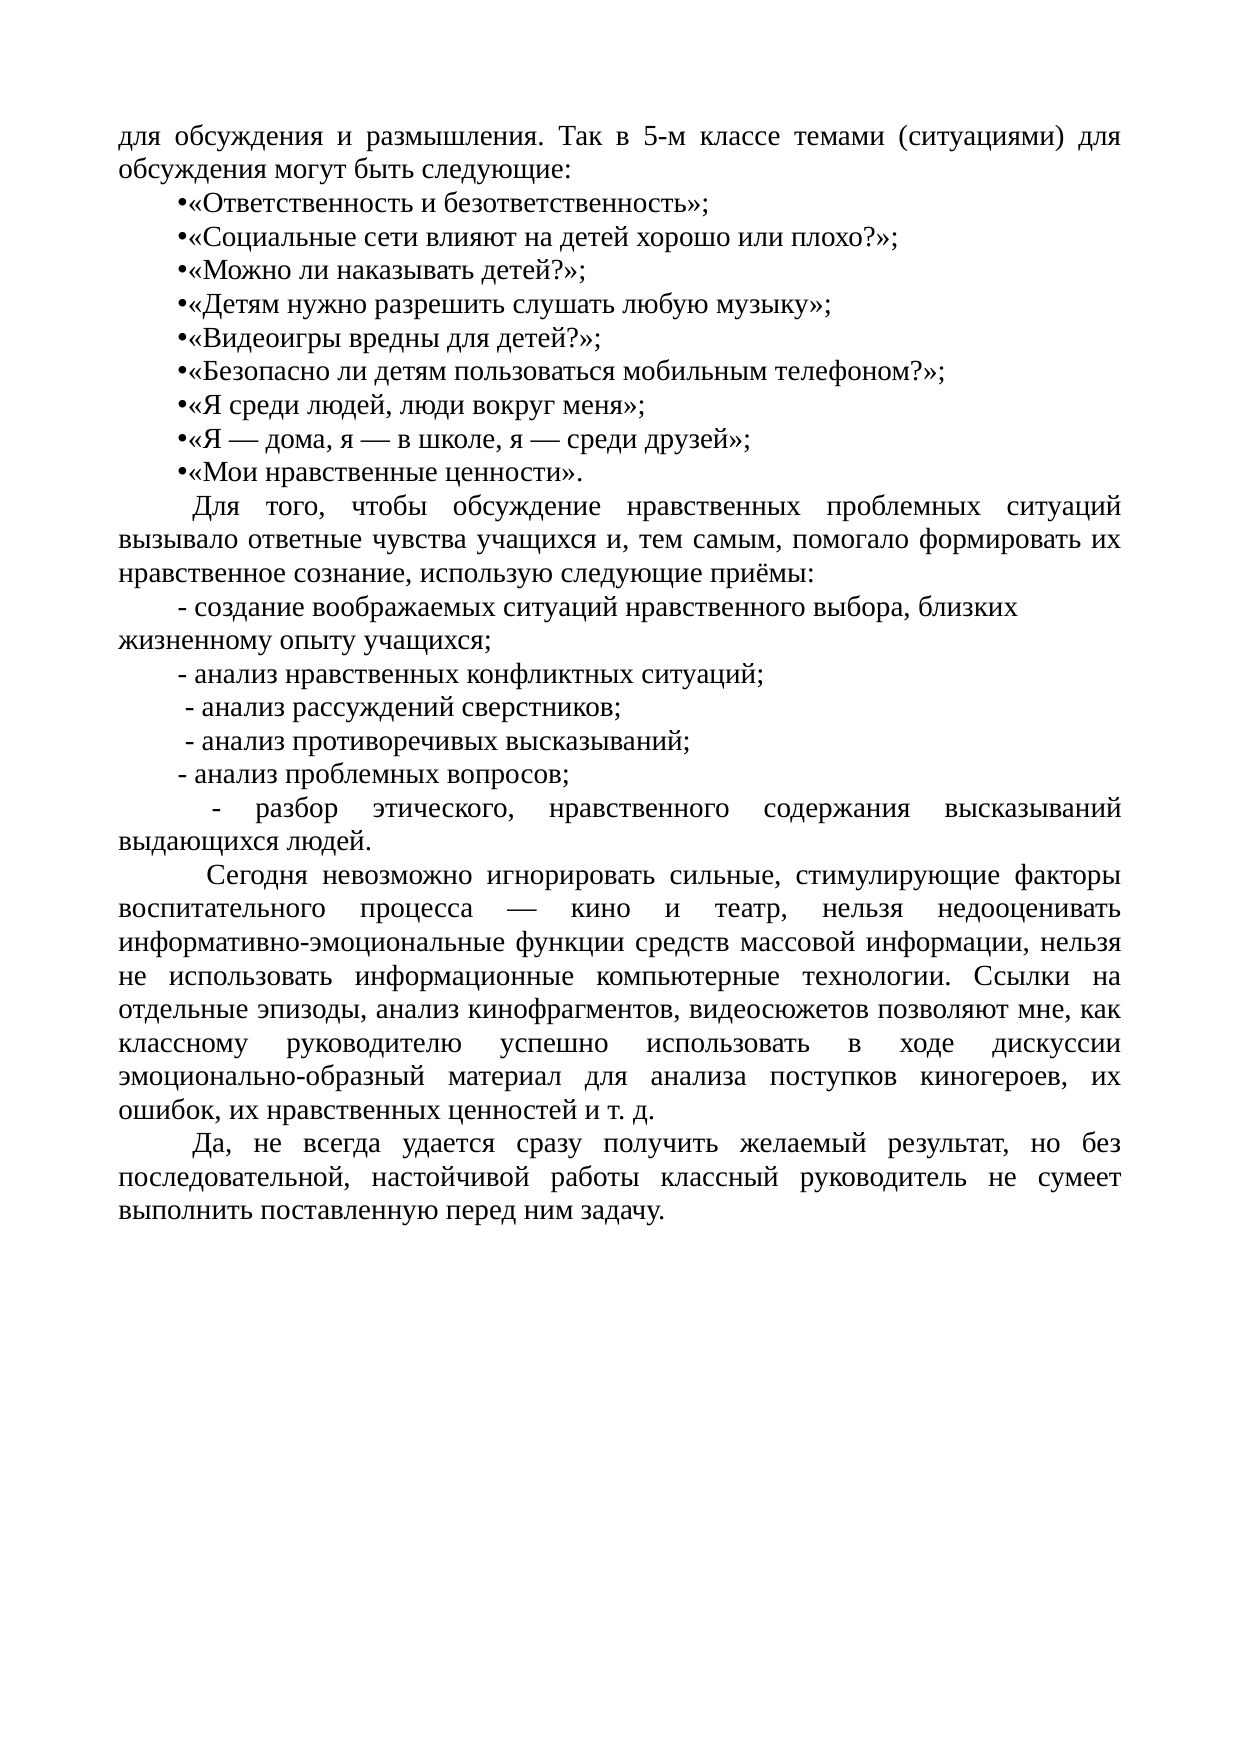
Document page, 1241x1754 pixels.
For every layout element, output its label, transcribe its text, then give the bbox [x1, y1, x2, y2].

text для обсуждения и размышления. Так в 5-м классе темами (ситуациями) для обсуждения могут быть следующие: [118, 118, 1122, 185]
text - создание воображаемых ситуаций нравственного выбора, близких жизненному опыту учащихся; [118, 589, 1122, 656]
text - анализ проблемных вопросов; [118, 756, 1122, 790]
list «Можно ли наказывать детей?»; [177, 252, 1122, 286]
text Сегодня невозможно игнорировать сильные, стимулирующие факторы воспитательного процесса — кино и театр, нельзя недооценивать информативно-эмоциональные функции средств массовой информации, нельзя не использовать информационные компьютерные технологии. Ссылки на отдельные эпизоды, анализ кинофрагментов, видеосюжетов позволяют мне, как классному руководителю успешно использовать в ходе дискуссии эмоционально-образный материал для анализа поступков киногероев, их ошибок, их нравственных ценностей и т. д. [118, 857, 1122, 1125]
list «Мои нравственные ценности». [177, 454, 1122, 488]
text Да, не всегда удается сразу получить желаемый результат, но без последовательной, настойчивой работы классный руководитель не сумеет выполнить поставленную перед ним задачу. [118, 1125, 1122, 1226]
text Для того, чтобы обсуждение нравственных проблемных ситуаций вызывало ответные чувства учащихся и, тем самым, помогало формировать их нравственное сознание, использую следующие приёмы: [118, 488, 1122, 589]
list «Видеоигры вредны для детей?»; [177, 320, 1122, 353]
list «Я среди людей, люди вокруг меня»; [177, 387, 1122, 421]
list «Ответственность и безответственность»; [177, 185, 1122, 219]
text - анализ противоречивых высказываний; [118, 723, 1122, 756]
text - анализ нравственных конфликтных ситуаций; [118, 656, 1122, 689]
text - разбор этического, нравственного содержания высказываний выдающихся людей. [118, 790, 1122, 857]
list «Я — дома, я — в школе, я — среди друзей»; [177, 421, 1122, 454]
list «Социальные сети влияют на детей хорошо или плохо?»; [177, 219, 1122, 252]
text - анализ рассуждений сверстников; [118, 689, 1122, 723]
list «Детям нужно разрешить слушать любую музыку»; [177, 286, 1122, 320]
list «Безопасно ли детям пользоваться мобильным телефоном?»; [177, 353, 1122, 387]
